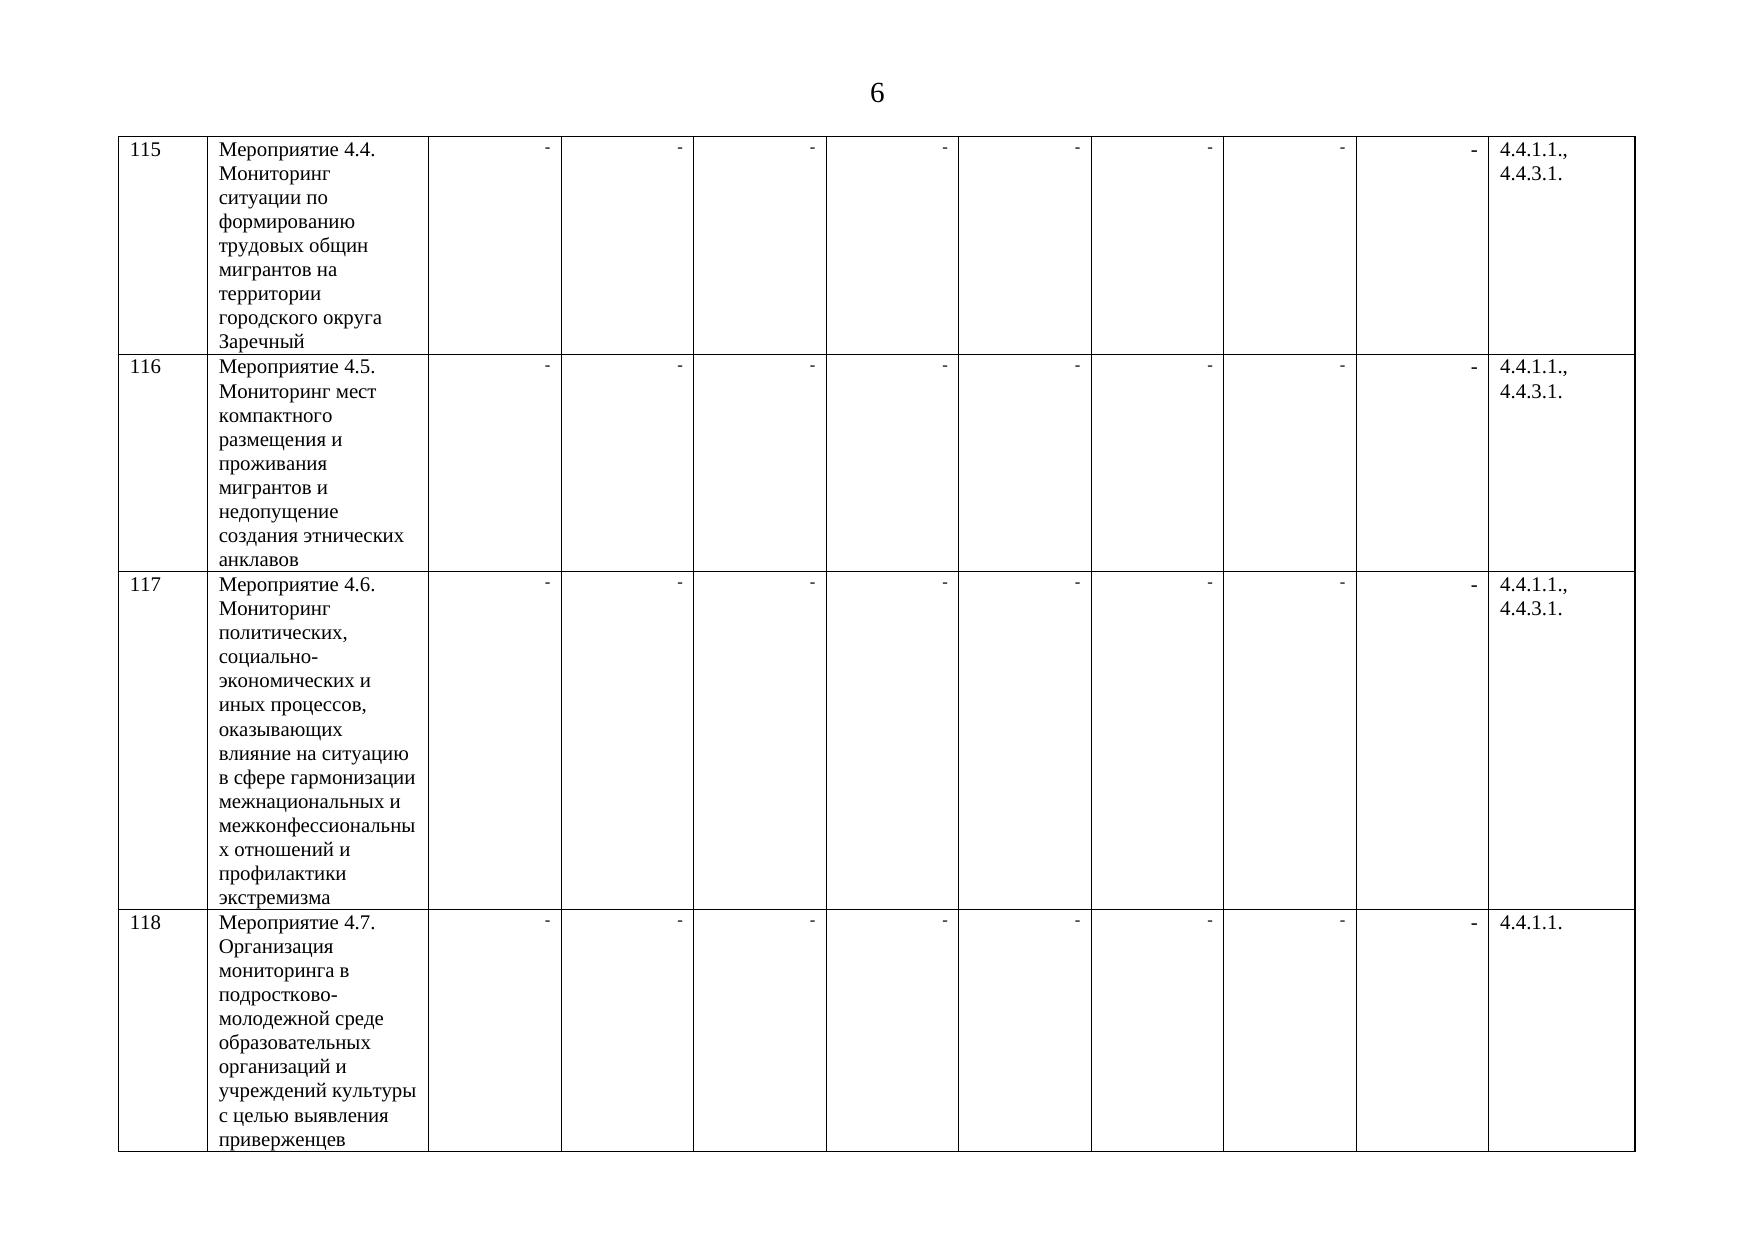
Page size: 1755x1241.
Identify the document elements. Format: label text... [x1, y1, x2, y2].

table_cell - [429, 355, 561, 571]
table_cell - [959, 572, 1091, 909]
table_cell - [1092, 910, 1223, 1151]
table_cell Мероприятие 4.4. Мониторинг ситуации по формированию трудовых общин мигрантов на территории городского округа Заречный [208, 137, 428, 353]
table_cell - [1092, 355, 1223, 571]
table_cell - [694, 910, 826, 1151]
table_cell - [1224, 355, 1356, 571]
table_cell - [1357, 137, 1488, 353]
table_cell - [562, 910, 693, 1151]
table_cell - [562, 137, 693, 353]
table_cell Мероприятие 4.7. Организация мониторинга в подростково-молодежной среде образовательных организаций и учреждений культуры с целью выявления приверженцев [208, 910, 428, 1151]
table_cell 4.4.1.1., 4.4.3.1. [1489, 137, 1634, 353]
table_cell - [694, 137, 826, 353]
table_cell - [429, 910, 561, 1151]
table_cell - [827, 572, 958, 909]
table_cell - [827, 137, 958, 353]
table_cell 117 [119, 572, 207, 909]
table_cell 4.4.1.1., 4.4.3.1. [1489, 572, 1634, 909]
table_cell Мероприятие 4.6. Мониторинг политических, социально-экономических и иных процессов, оказывающих влияние на ситуацию в сфере гармонизации межнациональных и межконфессиональных отношений и профилактики экстремизма [208, 572, 428, 909]
table_cell 116 [119, 355, 207, 571]
table_cell - [562, 355, 693, 571]
table_cell - [694, 572, 826, 909]
table_cell - [429, 572, 561, 909]
table_cell 4.4.1.1., 4.4.3.1. [1489, 355, 1634, 571]
table_cell - [1224, 572, 1356, 909]
table_cell 4.4.1.1. [1489, 910, 1634, 1151]
table_cell - [1092, 572, 1223, 909]
table_cell - [1092, 137, 1223, 353]
table_cell Мероприятие 4.5. Мониторинг мест компактного размещения и проживания мигрантов и недопущение создания этнических анклавов [208, 355, 428, 571]
table_cell - [827, 355, 958, 571]
table_cell 118 [119, 910, 207, 1151]
table_cell 115 [119, 137, 207, 353]
table_cell - [1224, 910, 1356, 1151]
table_cell - [959, 355, 1091, 571]
table_cell - [562, 572, 693, 909]
table_cell - [1357, 910, 1488, 1151]
table_cell - [1357, 572, 1488, 909]
table_cell - [1224, 137, 1356, 353]
table_cell - [827, 910, 958, 1151]
table_cell - [959, 910, 1091, 1151]
table_cell - [959, 137, 1091, 353]
table_cell - [694, 355, 826, 571]
table_cell - [429, 137, 561, 353]
table_cell - [1357, 355, 1488, 571]
